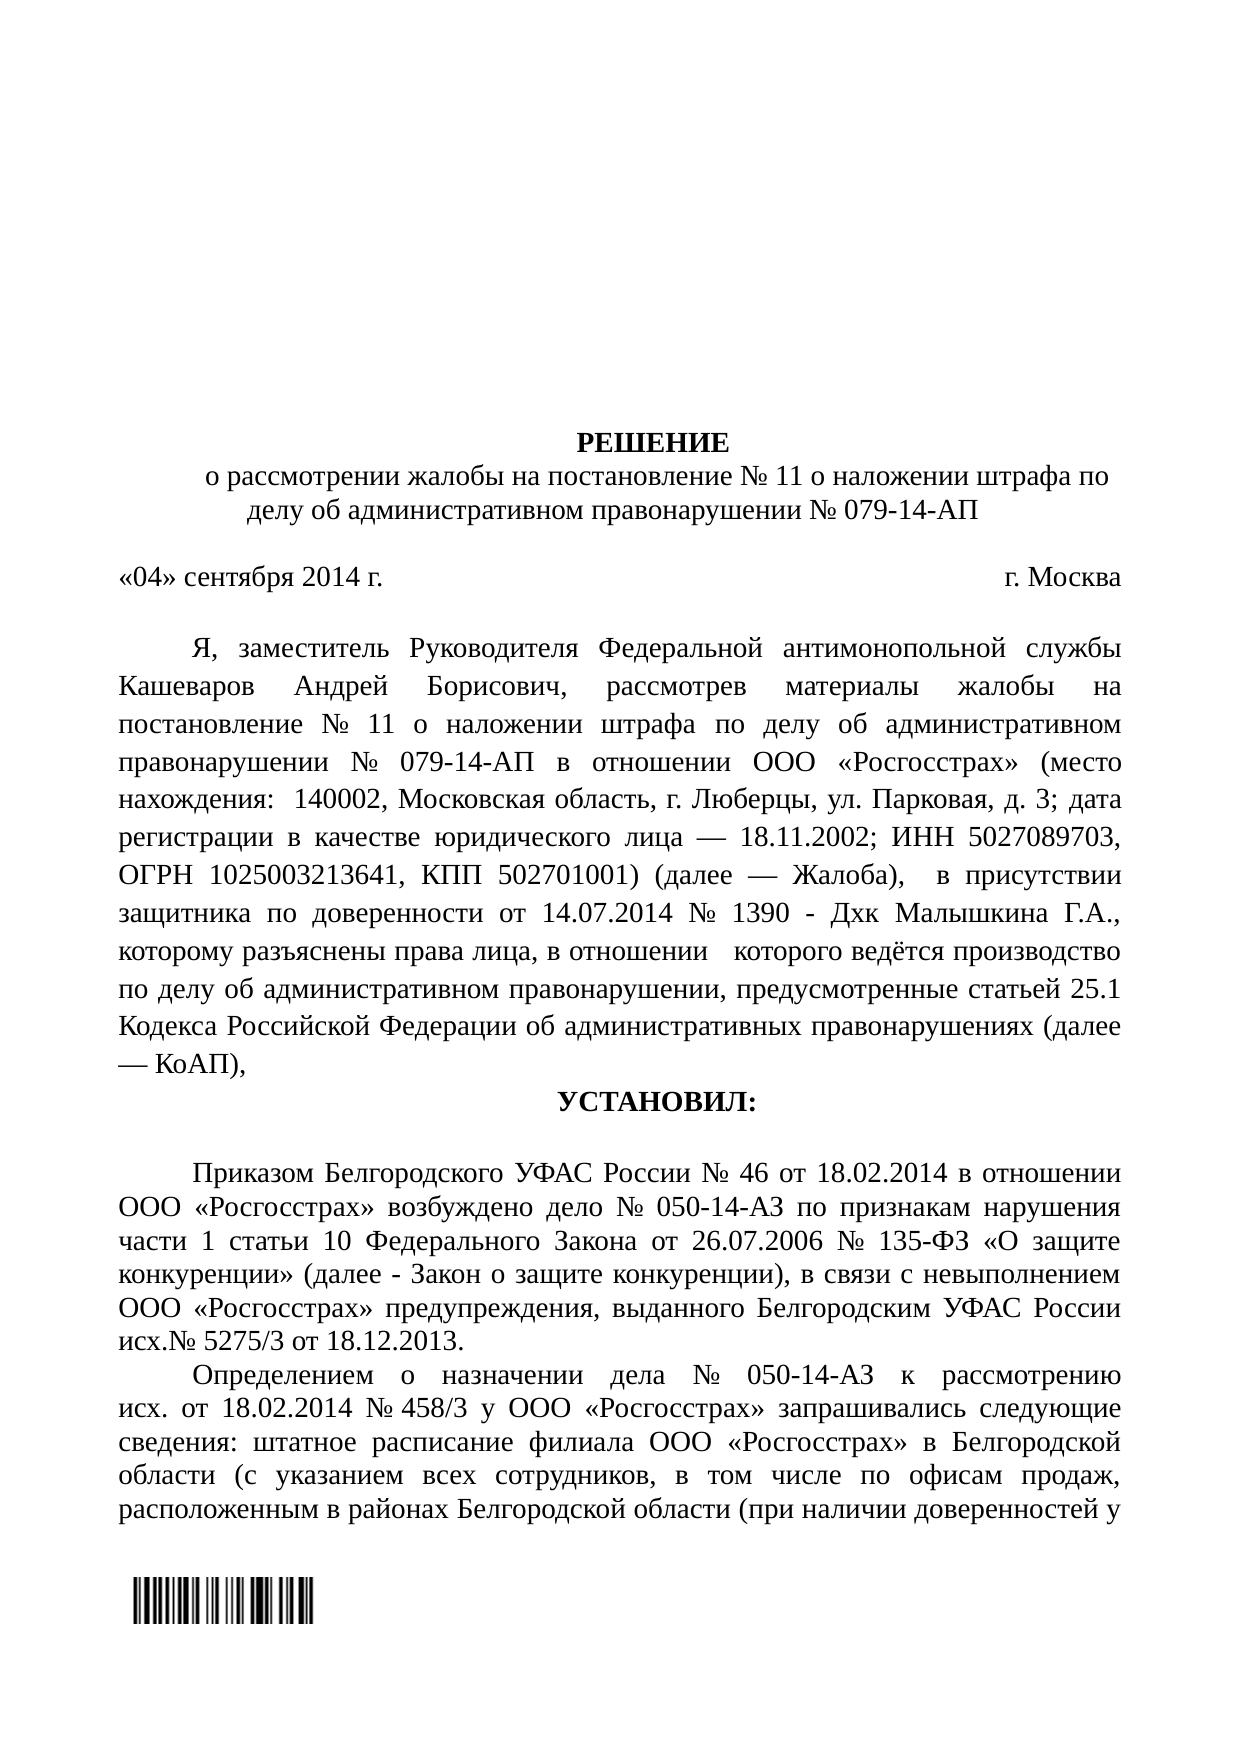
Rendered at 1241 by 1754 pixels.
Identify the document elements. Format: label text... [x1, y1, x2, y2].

picture [118, 1577, 331, 1624]
text о рассмотрении жалобы на постановление № 11 о наложении штрафа по делу об административном правонарушении № 079-14-АП [118, 458, 1122, 526]
subtitle РЕШЕНИЕ [118, 421, 1122, 458]
text Приказом Белгородского УФАС России № 46 от 18.02.2014 в отношении ООО «Росгосстрах» возбуждено дело № 050-14-АЗ по признакам нарушения части 1 статьи 10 Федерального Закона от 26.07.2006 № 135-ФЗ «О защите конкуренции» (далее - Закон о защите конкуренции), в связи с невыполнением ООО «Росгосстрах» предупреждения, выданного Белгородским УФАС России исх.№ 5275/3 от 18.12.2013. [118, 1156, 1122, 1357]
text «04» сентября 2014 г. г. Москва [118, 559, 1122, 593]
text Я, заместитель Руководителя Федеральной антимонопольной службы Кашеваров Андрей Борисович, рассмотрев материалы жалобы на постановление № 11 о наложении штрафа по делу об административном правонарушении № 079-14-АП в отношении ООО «Росгосстрах» (место нахождения: 140002, Московская область, г. Люберцы, ул. Парковая, д. 3; дата регистрации в качестве юридического лица — 18.11.2002; ИНН 5027089703, ОГРН 1025003213641, КПП 502701001) (далее — Жалоба), в присутствии защитника по доверенности от 14.07.2014 № 1390 - Дхк Малышкина Г.А., которому разъяснены права лица, в отношении которого ведётся производство по делу об административном правонарушении, предусмотренные статьей 25.1 Кодекса Российской Федерации об административных правонарушениях (далее — КоАП), [118, 626, 1122, 1080]
text Определением о назначении дела № 050-14-АЗ к рассмотрению исх. от 18.02.2014 № 458/3 у ООО «Росгосстрах» запрашивались следующие сведения: штатное расписание филиала ООО «Росгосстрах» в Белгородской области (с указанием всех сотрудников, в том числе по офисам продаж, расположенным в районах Белгородской области (при наличии доверенностей у [118, 1357, 1122, 1524]
text УСТАНОВИЛ: [118, 1080, 1122, 1118]
